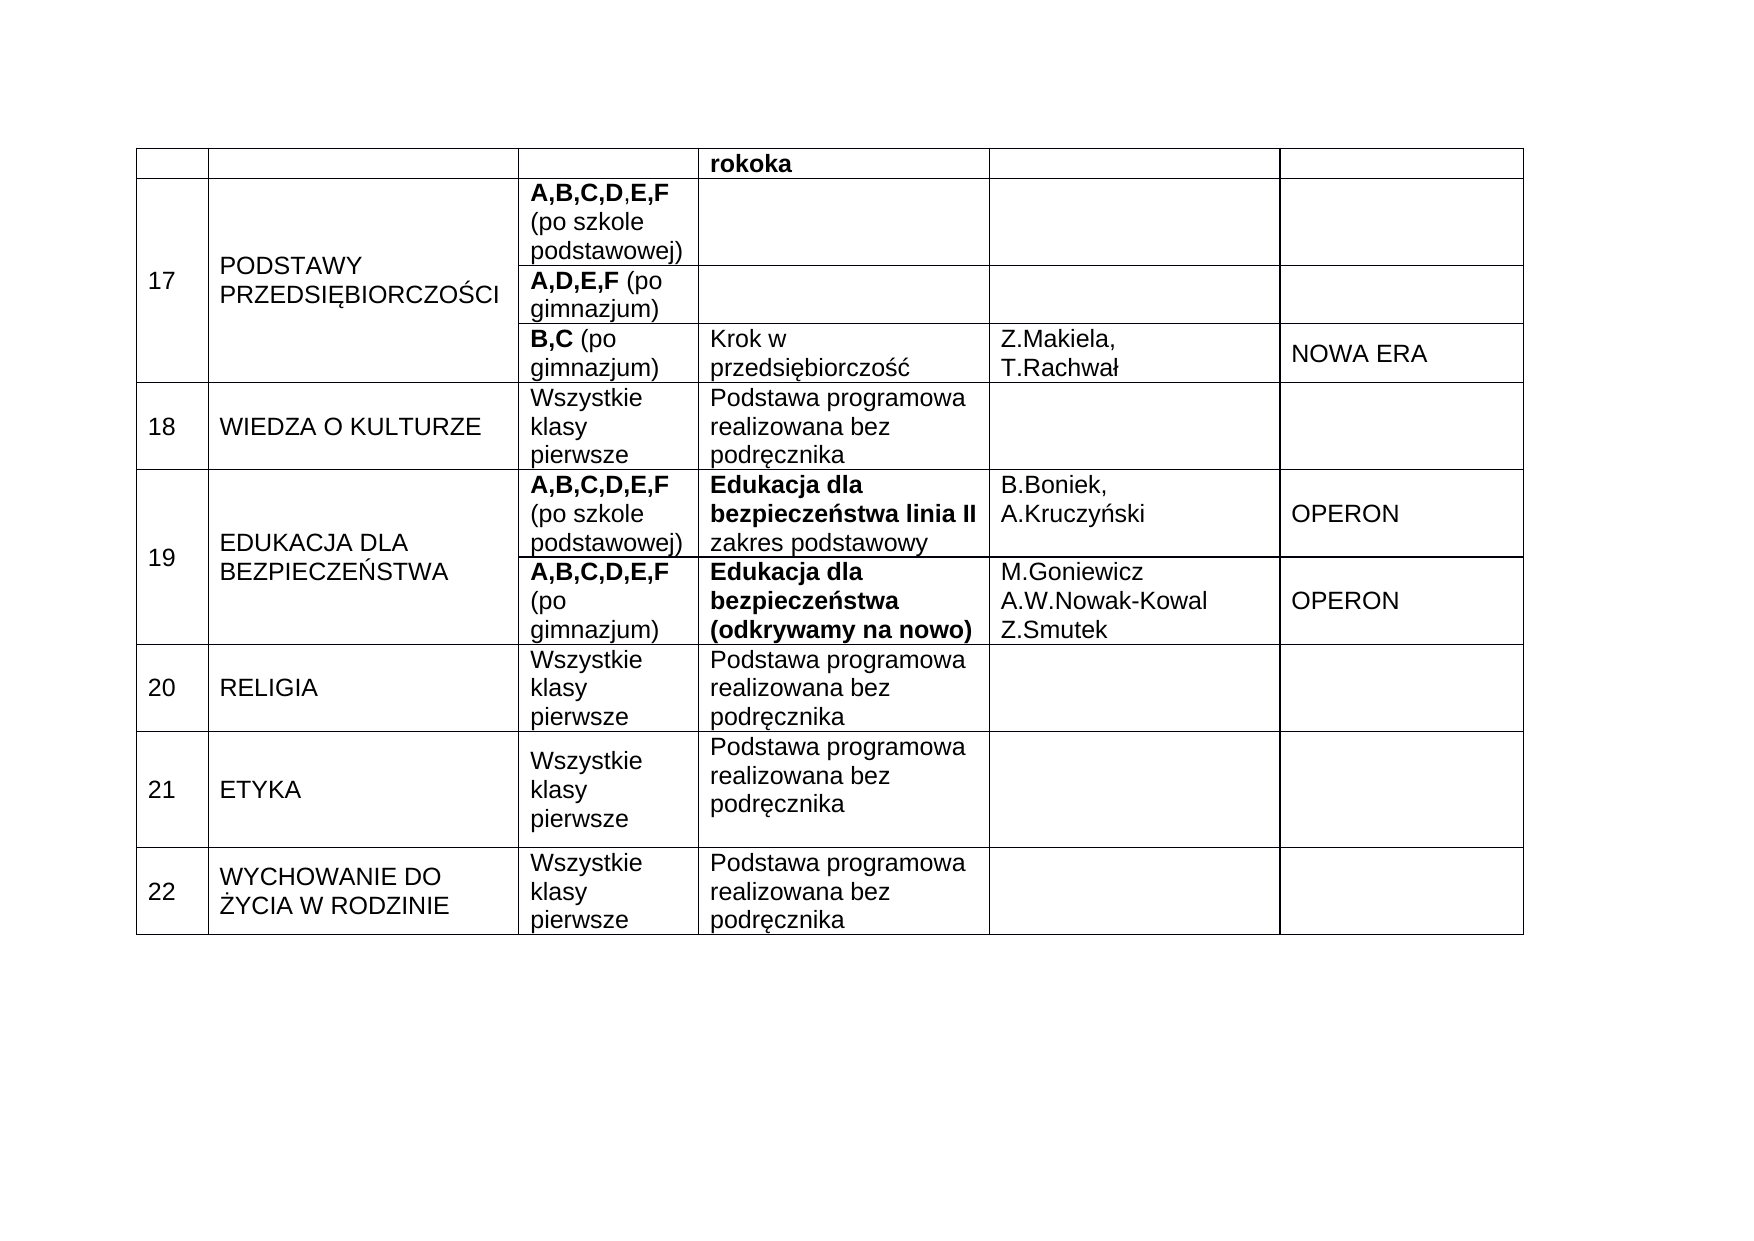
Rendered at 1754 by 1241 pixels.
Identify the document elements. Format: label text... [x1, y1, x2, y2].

table_cell PODSTAWY PRZEDSIĘBIORCZOŚCI [209, 179, 518, 382]
table_cell Podstawa programowa realizowana bez podręcznika [699, 645, 989, 731]
table_cell WIEDZA O KULTURZE [209, 383, 518, 469]
table_cell A,B,C,D,E,F (po szkole podstawowej) [519, 470, 698, 556]
table_cell rokoka [699, 149, 989, 177]
table_cell 19 [137, 470, 208, 644]
table_cell [990, 179, 1279, 265]
table_cell [1281, 383, 1523, 469]
table_cell Z.Makiela, T.Rachwał [990, 324, 1279, 382]
table_cell Krok w przedsiębiorczość [699, 324, 989, 382]
table_cell Wszystkie klasy pierwsze [519, 732, 698, 847]
table_cell [1281, 732, 1523, 847]
table_cell [137, 149, 208, 177]
table_cell WYCHOWANIE DO ŻYCIA W RODZINIE [209, 848, 518, 934]
table_cell B,C (po gimnazjum) [519, 324, 698, 382]
table_cell NOWA ERA [1281, 324, 1523, 382]
table_cell [990, 266, 1279, 323]
table_cell OPERON [1281, 470, 1523, 556]
table_cell [699, 179, 989, 265]
table_cell [1281, 179, 1523, 265]
table_cell [990, 848, 1279, 934]
table_cell B.Boniek, A.Kruczyński [990, 470, 1279, 556]
table_cell A,D,E,F (po gimnazjum) [519, 266, 698, 323]
table_cell 17 [137, 179, 208, 382]
table_cell Wszystkie klasy pierwsze [519, 383, 698, 469]
table_cell Edukacja dla bezpieczeństwa linia II zakres podstawowy [699, 470, 989, 556]
table_cell Podstawa programowa realizowana bez podręcznika [699, 383, 989, 469]
table_cell [1281, 645, 1523, 731]
table_cell [990, 149, 1279, 177]
table_cell Podstawa programowa realizowana bez podręcznika [699, 732, 989, 847]
table_cell [1281, 149, 1523, 177]
table_cell Wszystkie klasy pierwsze [519, 645, 698, 731]
table_cell [519, 149, 698, 177]
table_cell [1281, 266, 1523, 323]
table_cell [990, 645, 1279, 731]
table_cell Wszystkie klasy pierwsze [519, 848, 698, 934]
table_cell [699, 266, 989, 323]
table_cell [209, 149, 518, 177]
table_cell A,B,C,D,E,F (po gimnazjum) [519, 558, 698, 644]
table_cell 21 [137, 732, 208, 847]
table_cell ETYKA [209, 732, 518, 847]
table_cell OPERON [1281, 558, 1523, 644]
table_cell EDUKACJA DLA BEZPIECZEŃSTWA [209, 470, 518, 644]
table_cell 22 [137, 848, 208, 934]
table_cell Podstawa programowa realizowana bez podręcznika [699, 848, 989, 934]
table_cell A,B,C,D,E,F (po szkole podstawowej) [519, 179, 698, 265]
table_cell [990, 732, 1279, 847]
table_cell [990, 383, 1279, 469]
table_cell RELIGIA [209, 645, 518, 731]
table_cell M.Goniewicz A.W.Nowak-Kowal Z.Smutek [990, 558, 1279, 644]
table_cell [1281, 848, 1523, 934]
table_cell 20 [137, 645, 208, 731]
table_cell 18 [137, 383, 208, 469]
table_cell Edukacja dla bezpieczeństwa (odkrywamy na nowo) [699, 558, 989, 644]
